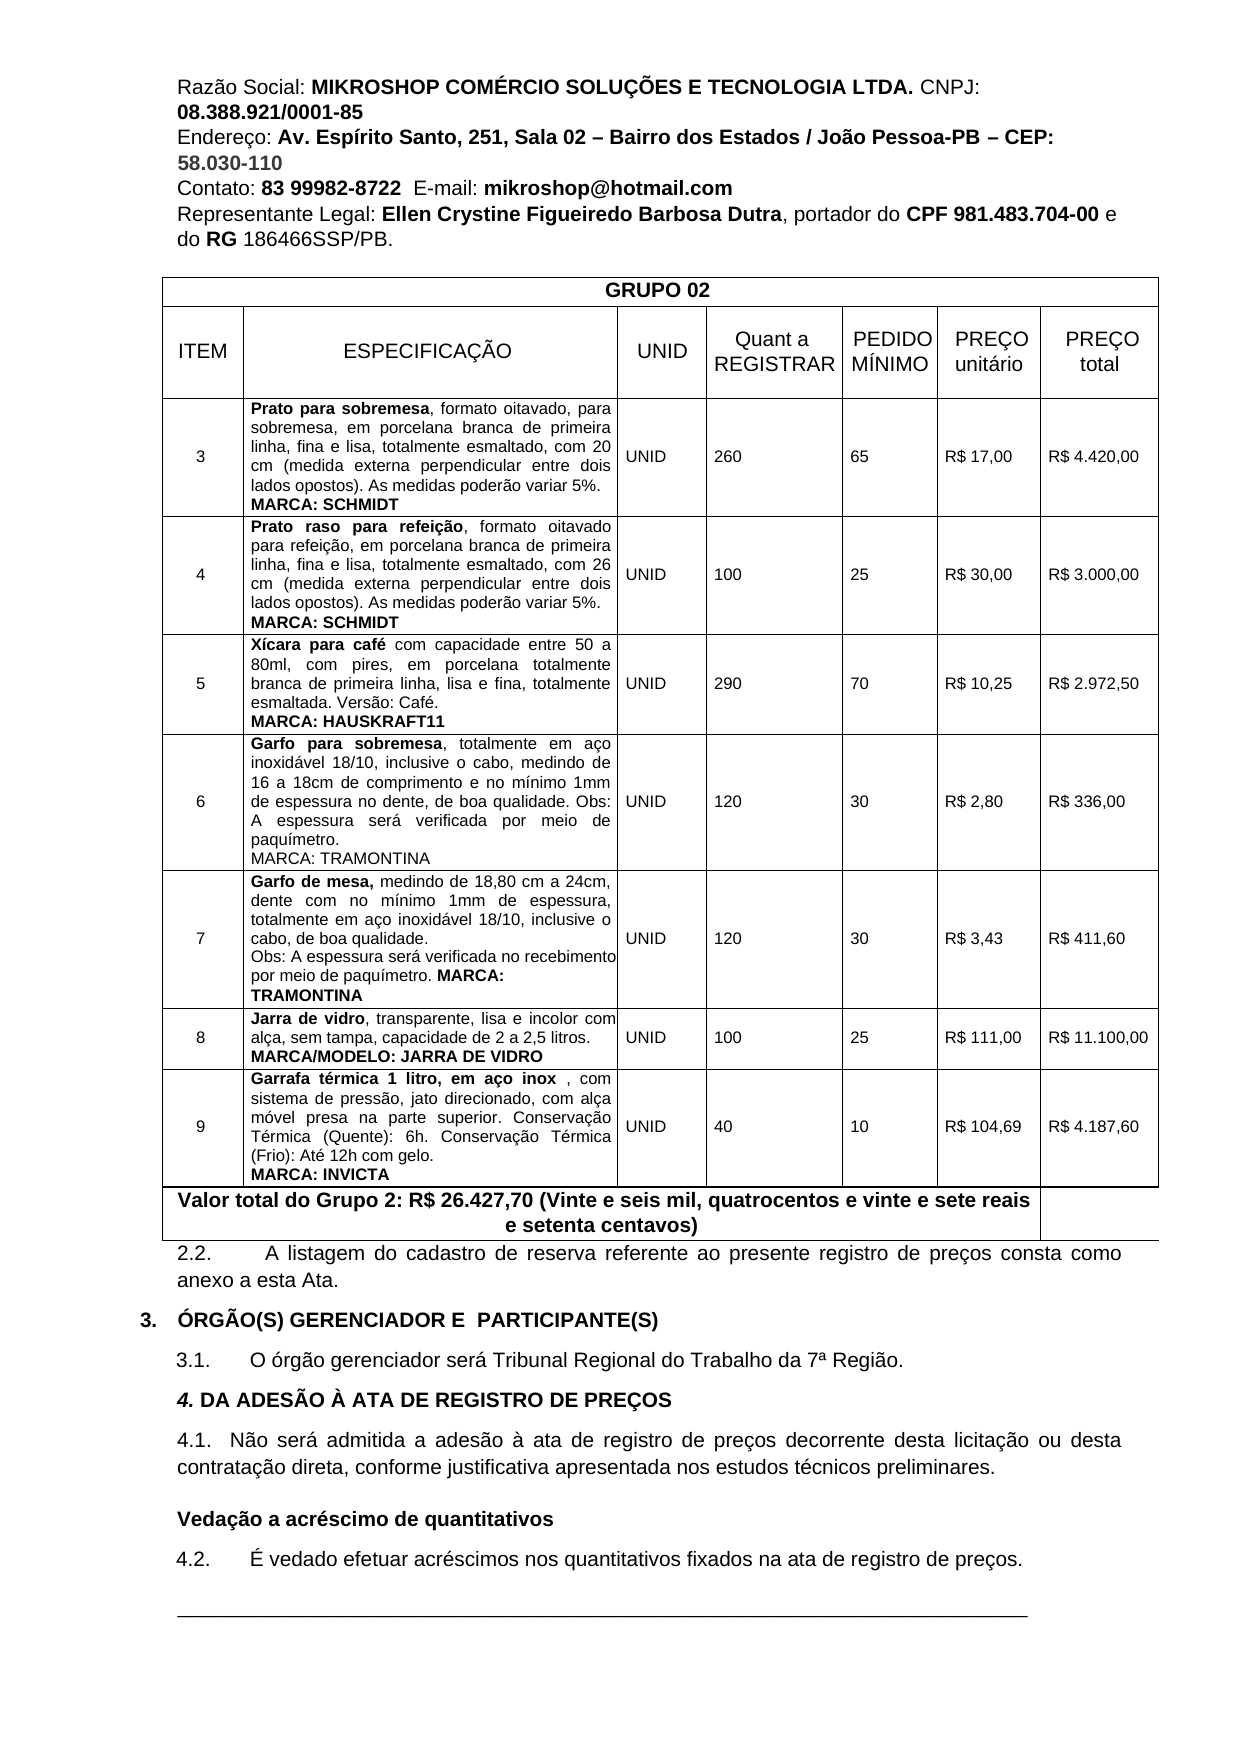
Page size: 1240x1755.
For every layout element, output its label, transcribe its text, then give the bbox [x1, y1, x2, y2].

text Endereço: Av. Espírito Santo, 251, Sala 02 – Bairro dos Estados / João Pessoa-PB – CEP: [177, 125, 1125, 149]
subtitle Contato: 83 99982-8722 E-mail: mikroshop@hotmail.com [177, 176, 1125, 200]
table_cell R$ 336,00 [1041, 735, 1158, 870]
table_cell 290 [707, 635, 842, 733]
table_cell 4 [163, 517, 243, 634]
text 4.1. Não será admitida a adesão à ata de registro de preços decorrente desta licitação ou desta contratação direta, conforme justificativa apresentada nos estudos técnicos preliminares. [177, 1428, 1124, 1478]
table_cell PEDIDO MÍNIMO [843, 307, 937, 398]
table_cell 25 [843, 1009, 937, 1068]
table_cell ESPECIFICAÇÃO [244, 307, 617, 398]
table_cell Jarra de vidro, transparente, lisa e incolor com alça, sem tampa, capacidade de 2 a 2,5 litros. MARCA/MODELO: JARRA DE VIDRO [244, 1009, 617, 1068]
table_cell Garfo de mesa, medindo de 18,80 cm a 24cm, dente com no mínimo 1mm de espessura, totalmente em aço inoxidável 18/10, inclusive o cabo, de boa qualidade. Obs: A espessura será verificada no recebimento por meio de paquímetro. MARCA: TRAMONTINA [244, 871, 617, 1007]
table_cell Quant a REGISTRAR [707, 307, 842, 398]
text 3.1. O órgão gerenciador será Tribunal Regional do Trabalho da 7ª Região. [176, 1348, 1125, 1372]
table_header GRUPO 02 [163, 278, 1158, 306]
text Vedação a acréscimo de quantitativos [177, 1507, 1125, 1531]
table_cell R$ 111,00 [938, 1009, 1040, 1068]
table_cell R$ 11.100,00 [1041, 1009, 1158, 1068]
table_cell 5 [163, 635, 243, 733]
list ÓRGÃO(S) GERENCIADOR E PARTICIPANTE(S) [140, 1307, 1125, 1331]
table_cell UNID [618, 307, 706, 398]
table_cell [1041, 1188, 1159, 1239]
table_cell R$ 2,80 [938, 735, 1040, 870]
table_cell UNID [618, 399, 706, 516]
table_cell 100 [707, 517, 842, 634]
table_cell 30 [843, 871, 937, 1007]
table_cell R$ 411,60 [1041, 871, 1158, 1007]
table_cell 100 [707, 1009, 842, 1068]
table_cell PREÇO total [1041, 307, 1158, 398]
text 58.030-110 [177, 150, 1125, 174]
text Representante Legal: Ellen Crystine Figueiredo Barbosa Dutra, portador do CPF 981.483.704-00 e do RG 186466SSP/PB. [177, 202, 1125, 251]
table_cell Garfo para sobremesa, totalmente em aço inoxidável 18/10, inclusive o cabo, medindo de 16 a 18cm de comprimento e no mínimo 1mm de espessura no dente, de boa qualidade. Obs: A espessura será verificada por meio de paquímetro. MARCA: TRAMONTINA [244, 735, 617, 870]
table_cell R$ 4.187,60 [1041, 1070, 1158, 1186]
table_cell ITEM [163, 307, 243, 398]
table_cell 9 [163, 1070, 243, 1186]
table_cell UNID [618, 735, 706, 870]
table_cell UNID [618, 1070, 706, 1186]
table_cell 8 [163, 1009, 243, 1068]
table_cell R$ 4.420,00 [1041, 399, 1158, 516]
table_cell Xícara para café com capacidade entre 50 a 80ml, com pires, em porcelana totalmente branca de primeira linha, lisa e fina, totalmente esmaltada. Versão: Café. MARCA: HAUSKRAFT11 [244, 635, 617, 733]
table_cell UNID [618, 1009, 706, 1068]
table_cell R$ 3,43 [938, 871, 1040, 1007]
table_cell R$ 10,25 [938, 635, 1040, 733]
table_cell UNID [618, 517, 706, 634]
table_cell 260 [707, 399, 842, 516]
subtitle 4. DA ADESÃO À ATA DE REGISTRO DE PREÇOS [177, 1388, 1125, 1412]
text 4.2. É vedado efetuar acréscimos nos quantitativos fixados na ata de registro de preços. [176, 1547, 1125, 1571]
table_cell 120 [707, 735, 842, 870]
table_cell 70 [843, 635, 937, 733]
table_cell R$ 2.972,50 [1041, 635, 1158, 733]
table_cell 120 [707, 871, 842, 1007]
table_cell R$ 104,69 [938, 1070, 1040, 1186]
table_cell R$ 3.000,00 [1041, 517, 1158, 634]
table_cell 6 [163, 735, 243, 870]
table_cell UNID [618, 871, 706, 1007]
table_cell PREÇO unitário [938, 307, 1040, 398]
table_cell R$ 30,00 [938, 517, 1040, 634]
table_cell UNID [618, 635, 706, 733]
table_cell 10 [843, 1070, 937, 1186]
table_cell 30 [843, 735, 937, 870]
table_cell Valor total do Grupo 2: R$ 26.427,70 (Vinte e seis mil, quatrocentos e vinte e sete reais e setenta centavos) [163, 1188, 1040, 1239]
text 2.2. A listagem do cadastro de reserva referente ao presente registro de preços consta como anexo a esta Ata. [177, 1241, 1124, 1291]
table_cell 65 [843, 399, 937, 516]
table_cell 40 [707, 1070, 842, 1186]
table_cell Prato para sobremesa, formato oitavado, para sobremesa, em porcelana branca de primeira linha, fina e lisa, totalmente esmaltado, com 20 cm (medida externa perpendicular entre dois lados opostos). As medidas poderão variar 5%. MARCA: SCHMIDT [244, 399, 617, 516]
table_cell Prato raso para refeição, formato oitavado para refeição, em porcelana branca de primeira linha, fina e lisa, totalmente esmaltado, com 26 cm (medida externa perpendicular entre dois lados opostos). As medidas poderão variar 5%. MARCA: SCHMIDT [244, 517, 617, 634]
table_cell R$ 17,00 [938, 399, 1040, 516]
table_cell Garrafa térmica 1 litro, em aço inox , com sistema de pressão, jato direcionado, com alça móvel presa na parte superior. Conservação Térmica (Quente): 6h. Conservação Térmica (Frio): Até 12h com gelo. MARCA: INVICTA [244, 1070, 617, 1186]
table_cell 7 [163, 871, 243, 1007]
subtitle Razão Social: MIKROSHOP COMÉRCIO SOLUÇÕES E TECNOLOGIA LTDA. CNPJ: 08.388.921/0001-85 [177, 75, 981, 124]
table_cell 3 [163, 399, 243, 516]
table_cell 25 [843, 517, 937, 634]
